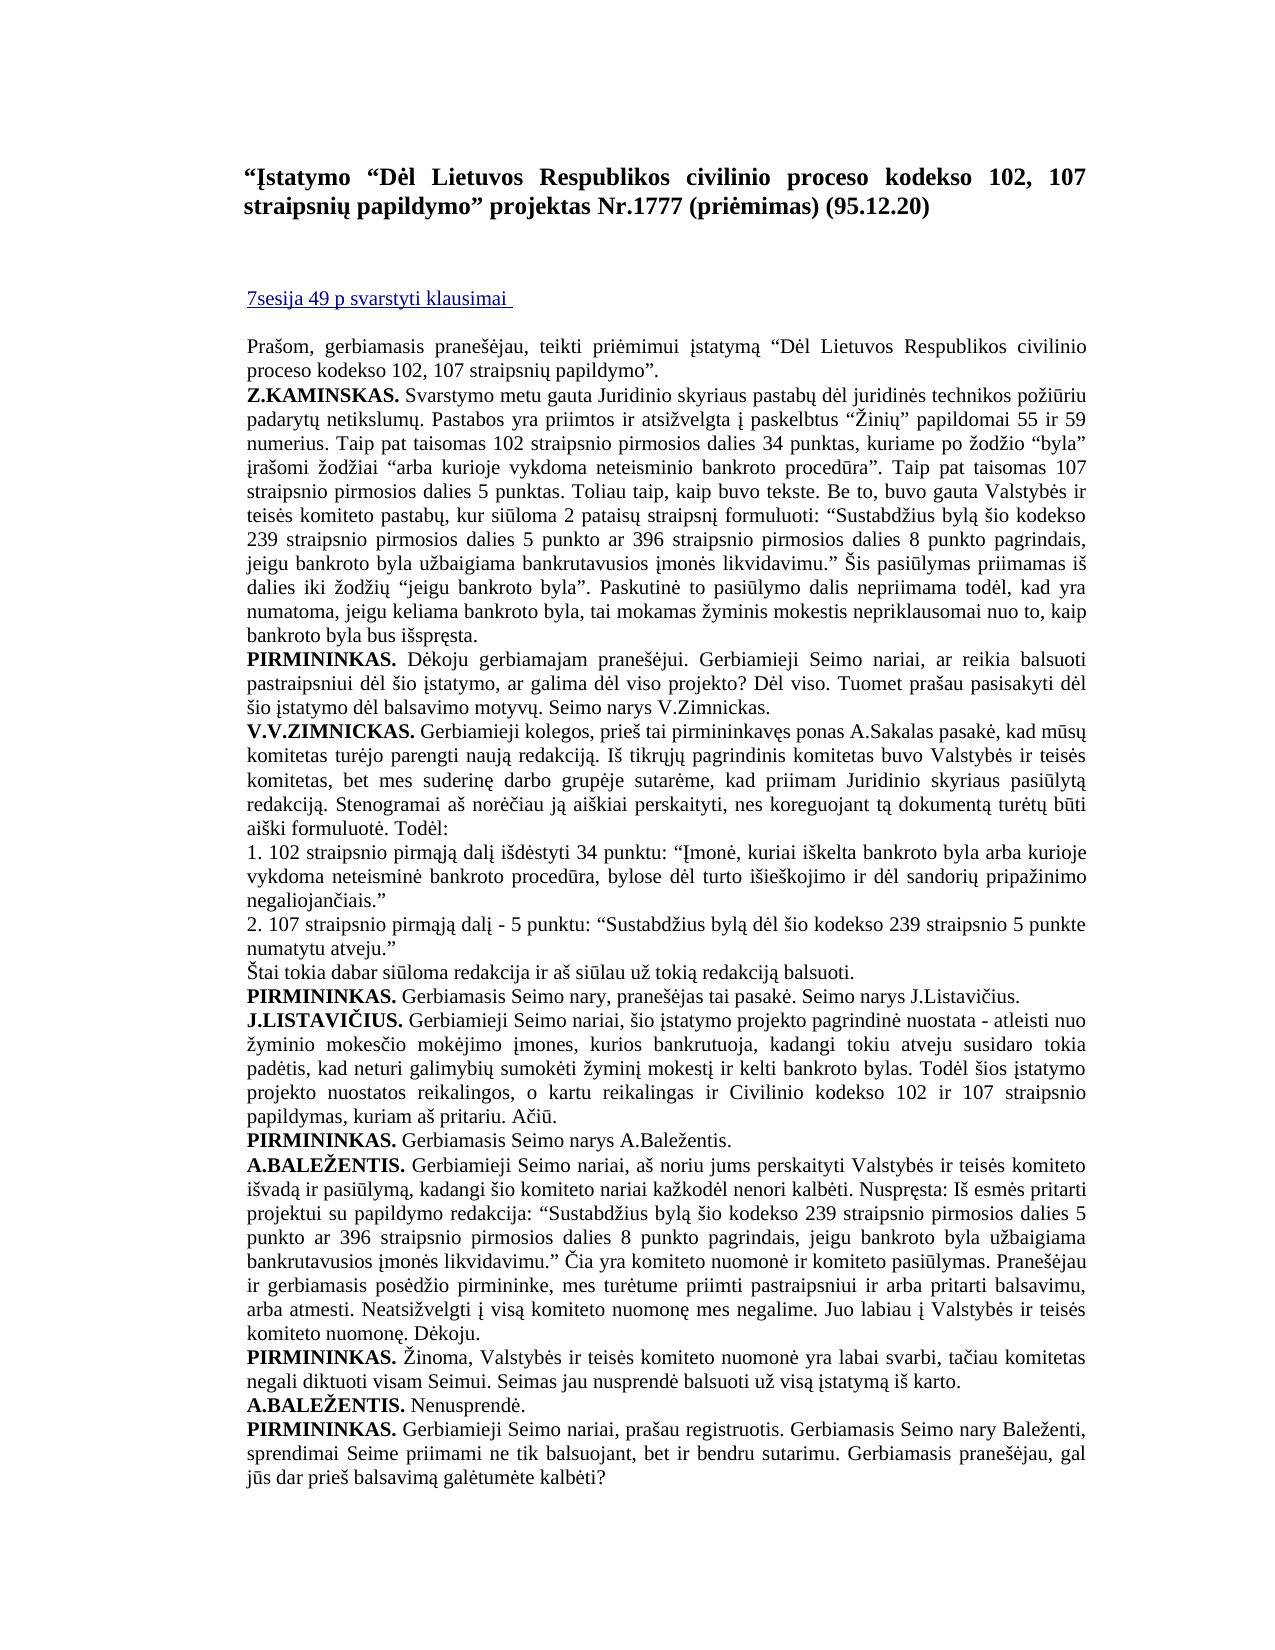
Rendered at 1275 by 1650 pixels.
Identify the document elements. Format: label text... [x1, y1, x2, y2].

text Štai tokia dabar siūloma redakcija ir aš siūlau už tokią redakciją balsuoti. [247, 960, 1087, 984]
text PIRMININKAS. Gerbiamasis Seimo narys A.Baležentis. [247, 1128, 1087, 1152]
text 2. 107 straipsnio pirmąją dalį - 5 punktu: “Sustabdžius bylą dėl šio kodekso 239 straipsnio 5 punkte numatytu atveju.” [247, 912, 1087, 960]
text A.BALEŽENTIS. Gerbiamieji Seimo nariai, aš noriu jums perskaityti Valstybės ir teisės komiteto išvadą ir pasiūlymą, kadangi šio komiteto nariai kažkodėl nenori kalbėti. Nuspręsta: Iš esmės pritarti projektui su papildymo redakcija: “Sustabdžius bylą šio kodekso 239 straipsnio pirmosios dalies 5 punkto ar 396 straipsnio pirmosios dalies 8 punkto pagrindais, jeigu bankroto byla užbaigiama bankrutavusios įmonės likvidavimu.” Čia yra komiteto nuomonė ir komiteto pasiūlymas. Pranešėjau ir gerbiamasis posėdžio pirmininke, mes turėtume priimti pastraipsniui ir arba pritarti balsavimu, arba atmesti. Neatsižvelgti į visą komiteto nuomonę mes negalime. Juo labiau į Valstybės ir teisės komiteto nuomonę. Dėkoju. [247, 1152, 1087, 1345]
text J.LISTAVIČIUS. Gerbiamieji Seimo nariai, šio įstatymo projekto pagrindinė nuostata - atleisti nuo žyminio mokesčio mokėjimo įmones, kurios bankrutuoja, kadangi tokiu atveju susidaro tokia padėtis, kad neturi galimybių sumokėti žyminį mokestį ir kelti bankroto bylas. Todėl šios įstatymo projekto nuostatos reikalingos, o kartu reikalingas ir Civilinio kodekso 102 ir 107 straipsnio papildymas, kuriam aš pritariu. Ačiū. [247, 1008, 1087, 1128]
text A.BALEŽENTIS. Nenusprendė. [247, 1393, 1087, 1417]
text PIRMININKAS. Dėkoju gerbiamajam pranešėjui. Gerbiamieji Seimo nariai, ar reikia balsuoti pastraipsniui dėl šio įstatymo, ar galima dėl viso projekto? Dėl viso. Tuomet prašau pasisakyti dėl šio įstatymo dėl balsavimo motyvų. Seimo narys V.Zimnickas. [247, 647, 1087, 719]
text 1. 102 straipsnio pirmąją dalį išdėstyti 34 punktu: “Įmonė, kuriai iškelta bankroto byla arba kurioje vykdoma neteisminė bankroto procedūra, bylose dėl turto išieškojimo ir dėl sandorių pripažinimo negaliojančiais.” [247, 840, 1087, 912]
text Z.KAMINSKAS. Svarstymo metu gauta Juridinio skyriaus pastabų dėl juridinės technikos požiūriu padarytų netikslumų. Pastabos yra priimtos ir atsižvelgta į paskelbtus “Žinių” papildomai 55 ir 59 numerius. Taip pat taisomas 102 straipsnio pirmosios dalies 34 punktas, kuriame po žodžio “byla” įrašomi žodžiai “arba kurioje vykdoma neteisminio bankroto procedūra”. Taip pat taisomas 107 straipsnio pirmosios dalies 5 punktas. Toliau taip, kaip buvo tekste. Be to, buvo gauta Valstybės ir teisės komiteto pastabų, kur siūloma 2 pataisų straipsnį formuluoti: “Sustabdžius bylą šio kodekso 239 straipsnio pirmosios dalies 5 punkto ar 396 straipsnio pirmosios dalies 8 punkto pagrindais, jeigu bankroto byla užbaigiama bankrutavusios įmonės likvidavimu.” Šis pasiūlymas priimamas iš dalies iki žodžių “jeigu bankroto byla”. Paskutinė to pasiūlymo dalis nepriimama todėl, kad yra numatoma, jeigu keliama bankroto byla, tai mokamas žyminis mokestis nepriklausomai nuo to, kaip bankroto byla bus išspręsta. [247, 382, 1087, 647]
text PIRMININKAS. Gerbiamieji Seimo nariai, prašau registruotis. Gerbiamasis Seimo nary Baleženti, sprendimai Seime priimami ne tik balsuojant, bet ir bendru sutarimu. Gerbiamasis pranešėjau, gal jūs dar prieš balsavimą galėtumėte kalbėti? [247, 1417, 1087, 1489]
text V.V.ZIMNICKAS. Gerbiamieji kolegos, prieš tai pirmininkavęs ponas A.Sakalas pasakė, kad mūsų komitetas turėjo parengti naują redakciją. Iš tikrųjų pagrindinis komitetas buvo Valstybės ir teisės komitetas, bet mes suderinę darbo grupėje sutarėme, kad priimam Juridinio skyriaus pasiūlytą redakciją. Stenogramai aš norėčiau ją aiškiai perskaityti, nes koreguojant tą dokumentą turėtų būti aiški formuluotė. Todėl: [247, 719, 1087, 840]
text Prašom, gerbiamasis pranešėjau, teikti priėmimui įstatymą “Dėl Lietuvos Respublikos civilinio proceso kodekso 102, 107 straipsnių papildymo”. [247, 334, 1087, 382]
text PIRMININKAS. Gerbiamasis Seimo nary, pranešėjas tai pasakė. Seimo narys J.Listavičius. [247, 984, 1087, 1008]
text PIRMININKAS. Žinoma, Valstybės ir teisės komiteto nuomonė yra labai svarbi, tačiau komitetas negali diktuoti visam Seimui. Seimas jau nusprendė balsuoti už visą įstatymą iš karto. [247, 1345, 1087, 1393]
text 7sesija 49 p svarstyti klausimai [247, 286, 1087, 310]
text “Įstatymo “Dėl Lietuvos Respublikos civilinio proceso kodekso 102, 107 straipsnių papildymo” projektas Nr.1777 (priėmimas) (95.12.20) [244, 162, 1087, 220]
